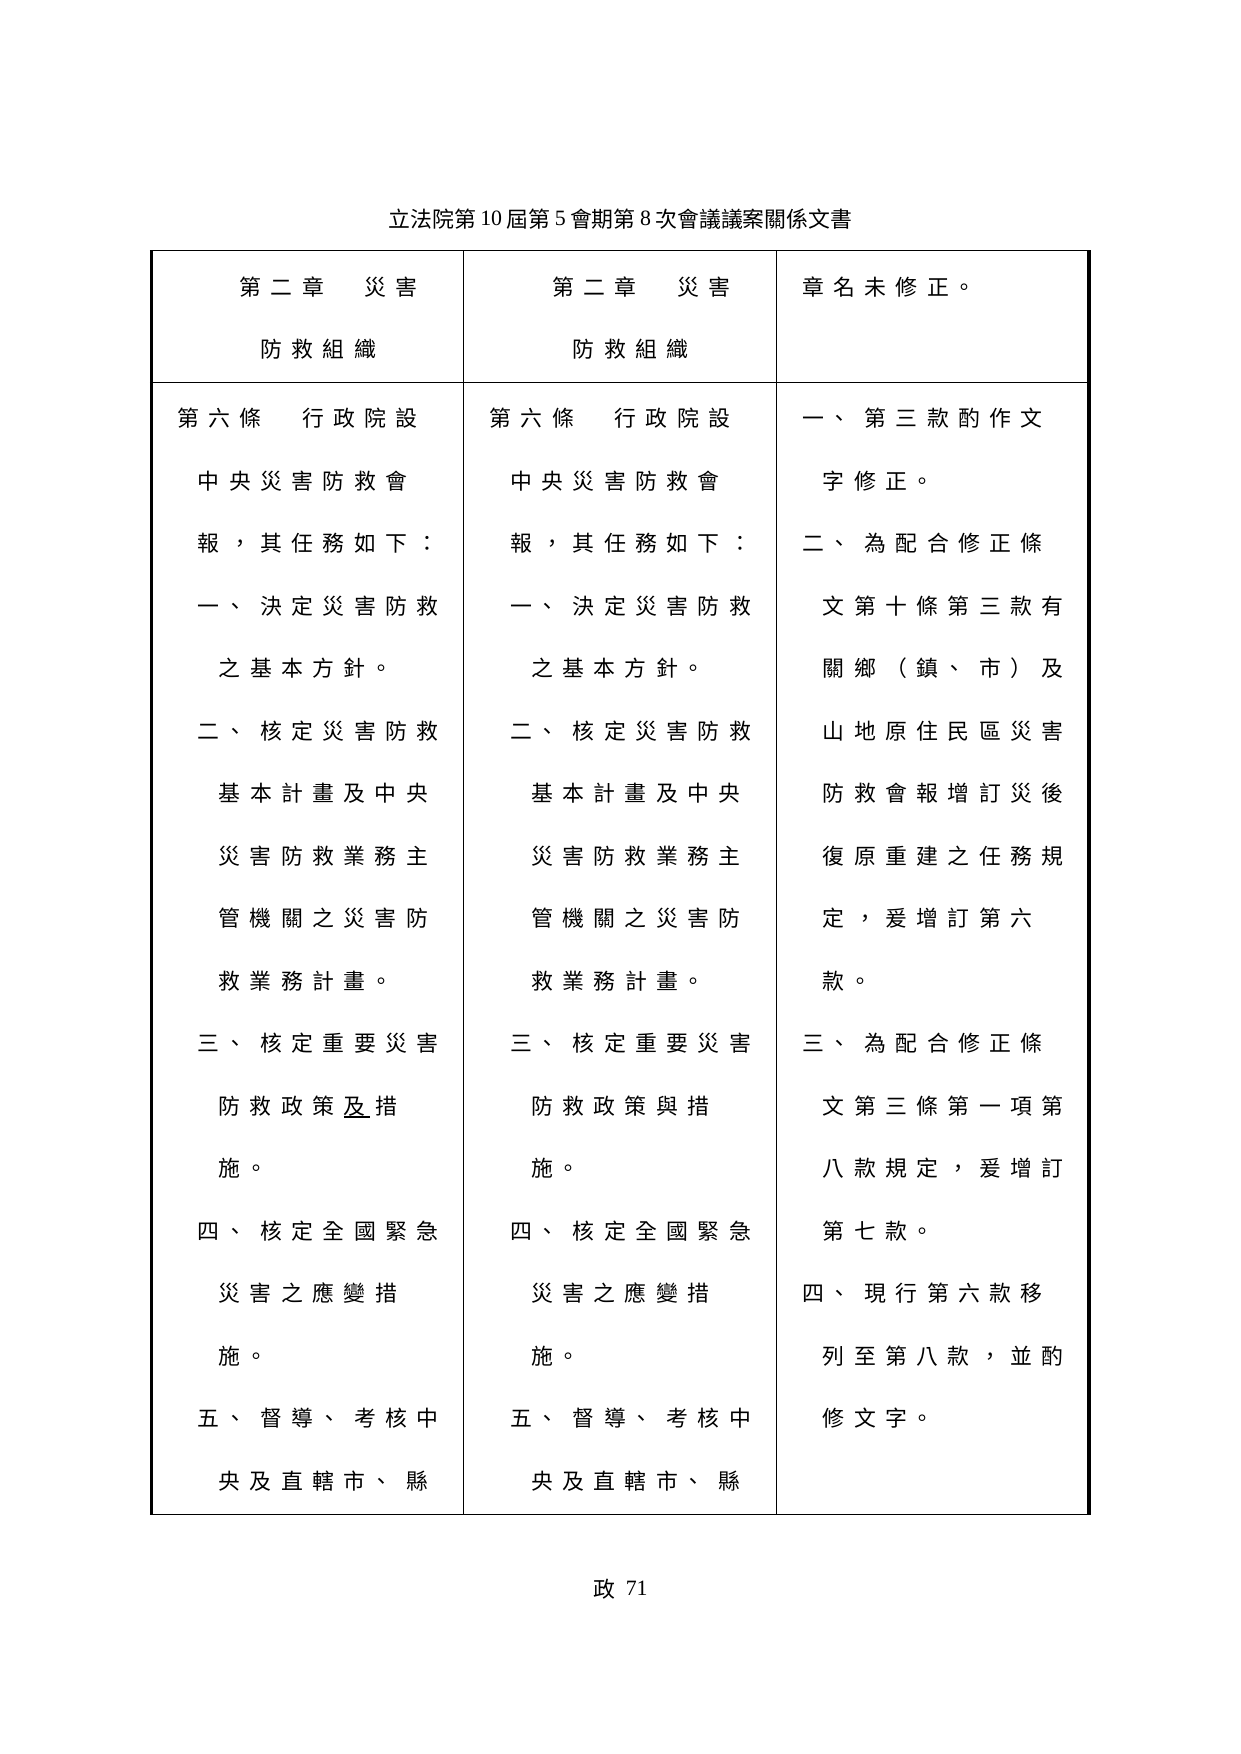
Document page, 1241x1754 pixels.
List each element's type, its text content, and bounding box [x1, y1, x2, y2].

table_cell 第六條 行政院設中央災害防救會報，其任務如下： 一、決定災害防救之基本方針。 二、核定災害防救基本計畫及中央災害防救業務主管機關之災害防救業務計畫。 三、核定重要災害防救政策及措施。 四、核定全國緊急災害之應變措施。 五、督導、考核中央及直轄市、縣 [153, 383, 463, 1514]
table_cell 章名未修正。 [777, 251, 1087, 382]
table_cell 第二章 災害防救組織 [464, 251, 776, 382]
table_cell 第二章 災害防救組織 [153, 251, 463, 382]
table_cell 一、第三款酌作文字修正。 二、為配合修正條文第十條第三款有關鄉（鎮、市）及山地原住民區災害防救會報增訂災後復原重建之任務規定，爰增訂第六款。 三、為配合修正條文第三條第一項第八款規定，爰增訂第七款。 四、現行第六款移列至第八款，並酌修文字。 [777, 383, 1087, 1514]
table_cell 第六條 行政院設中央災害防救會報，其任務如下： 一、決定災害防救之基本方針。 二、核定災害防救基本計畫及中央災害防救業務主管機關之災害防救業務計畫。 三、核定重要災害防救政策與措施。 四、核定全國緊急災害之應變措施。 五、督導、考核中央及直轄市、縣 [464, 383, 776, 1514]
